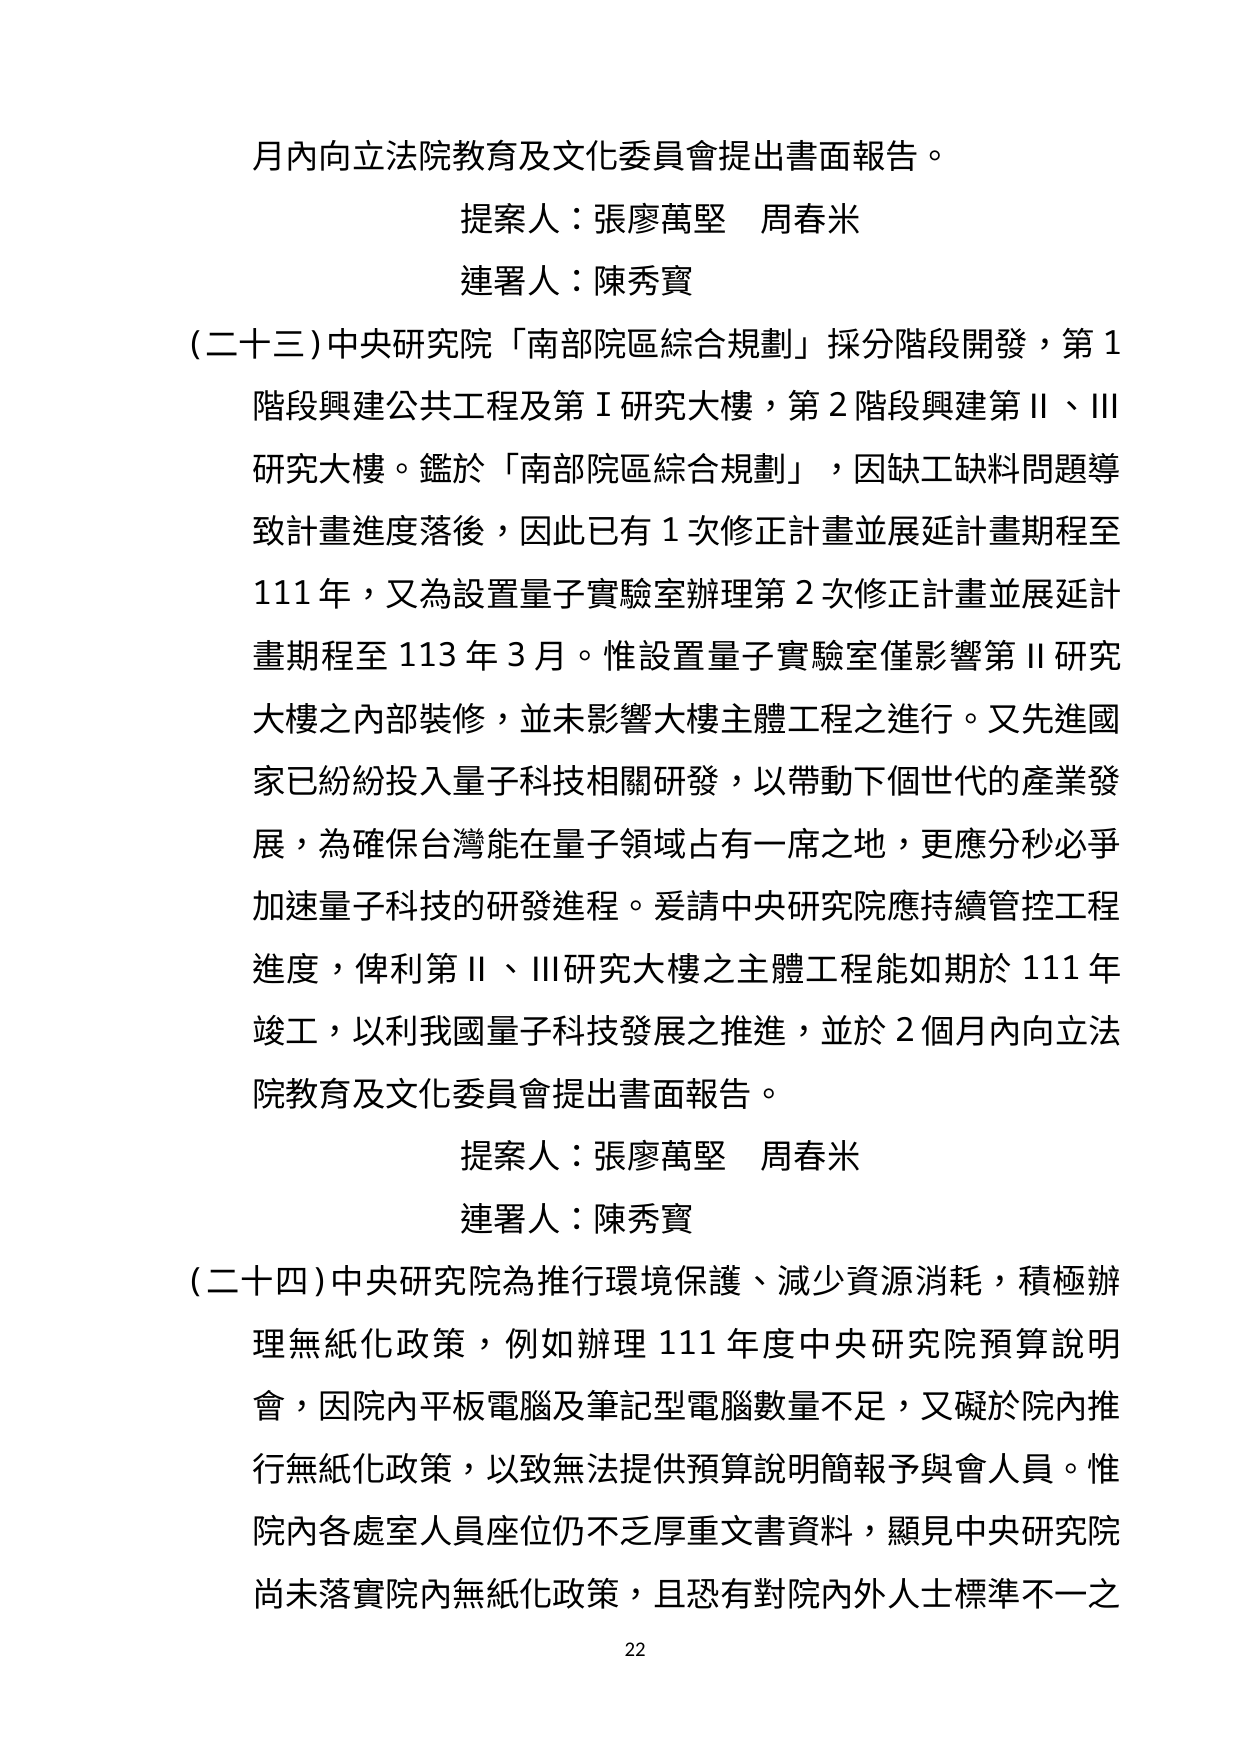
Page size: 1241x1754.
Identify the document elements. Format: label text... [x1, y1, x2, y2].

text 月內向立法院教育及文化委員會提出書面報告。 [185, 112, 1122, 175]
text 提案人：張廖萬堅 周春米 [460, 1112, 1122, 1175]
text (二十四)中央研究院為推行環境保護、減少資源消耗，積極辦理無紙化政策，例如辦理111年度中央研究院預算說明會，因院內平板電腦及筆記型電腦數量不足，又礙於院內推行無紙化政策，以致無法提供預算說明簡報予與會人員。惟院內各處室人員座位仍不乏厚重文書資料，顯見中央研究院尚未落實院內無紙化政策，且恐有對院內外人士標準不一之 [185, 1237, 1122, 1612]
text 連署人：陳秀寳 [460, 237, 1122, 300]
text 提案人：張廖萬堅 周春米 [460, 175, 1122, 237]
text 連署人：陳秀寳 [460, 1175, 1122, 1237]
text (二十三)中央研究院「南部院區綜合規劃」採分階段開發，第1階段興建公共工程及第I研究大樓，第2階段興建第Ⅱ、Ⅲ研究大樓。鑑於「南部院區綜合規劃」，因缺工缺料問題導致計畫進度落後，因此已有1次修正計畫並展延計畫期程至111年，又為設置量子實驗室辦理第2次修正計畫並展延計畫期程至113年3月。惟設置量子實驗室僅影響第Ⅱ研究大樓之內部裝修，並未影響大樓主體工程之進行。又先進國家已紛紛投入量子科技相關研發，以帶動下個世代的產業發展，為確保台灣能在量子領域占有一席之地，更應分秒必爭加速量子科技的研發進程。爰請中央研究院應持續管控工程進度，俾利第Ⅱ、Ⅲ研究大樓之主體工程能如期於111年竣工，以利我國量子科技發展之推進，並於2個月內向立法院教育及文化委員會提出書面報告。 [185, 300, 1122, 1112]
